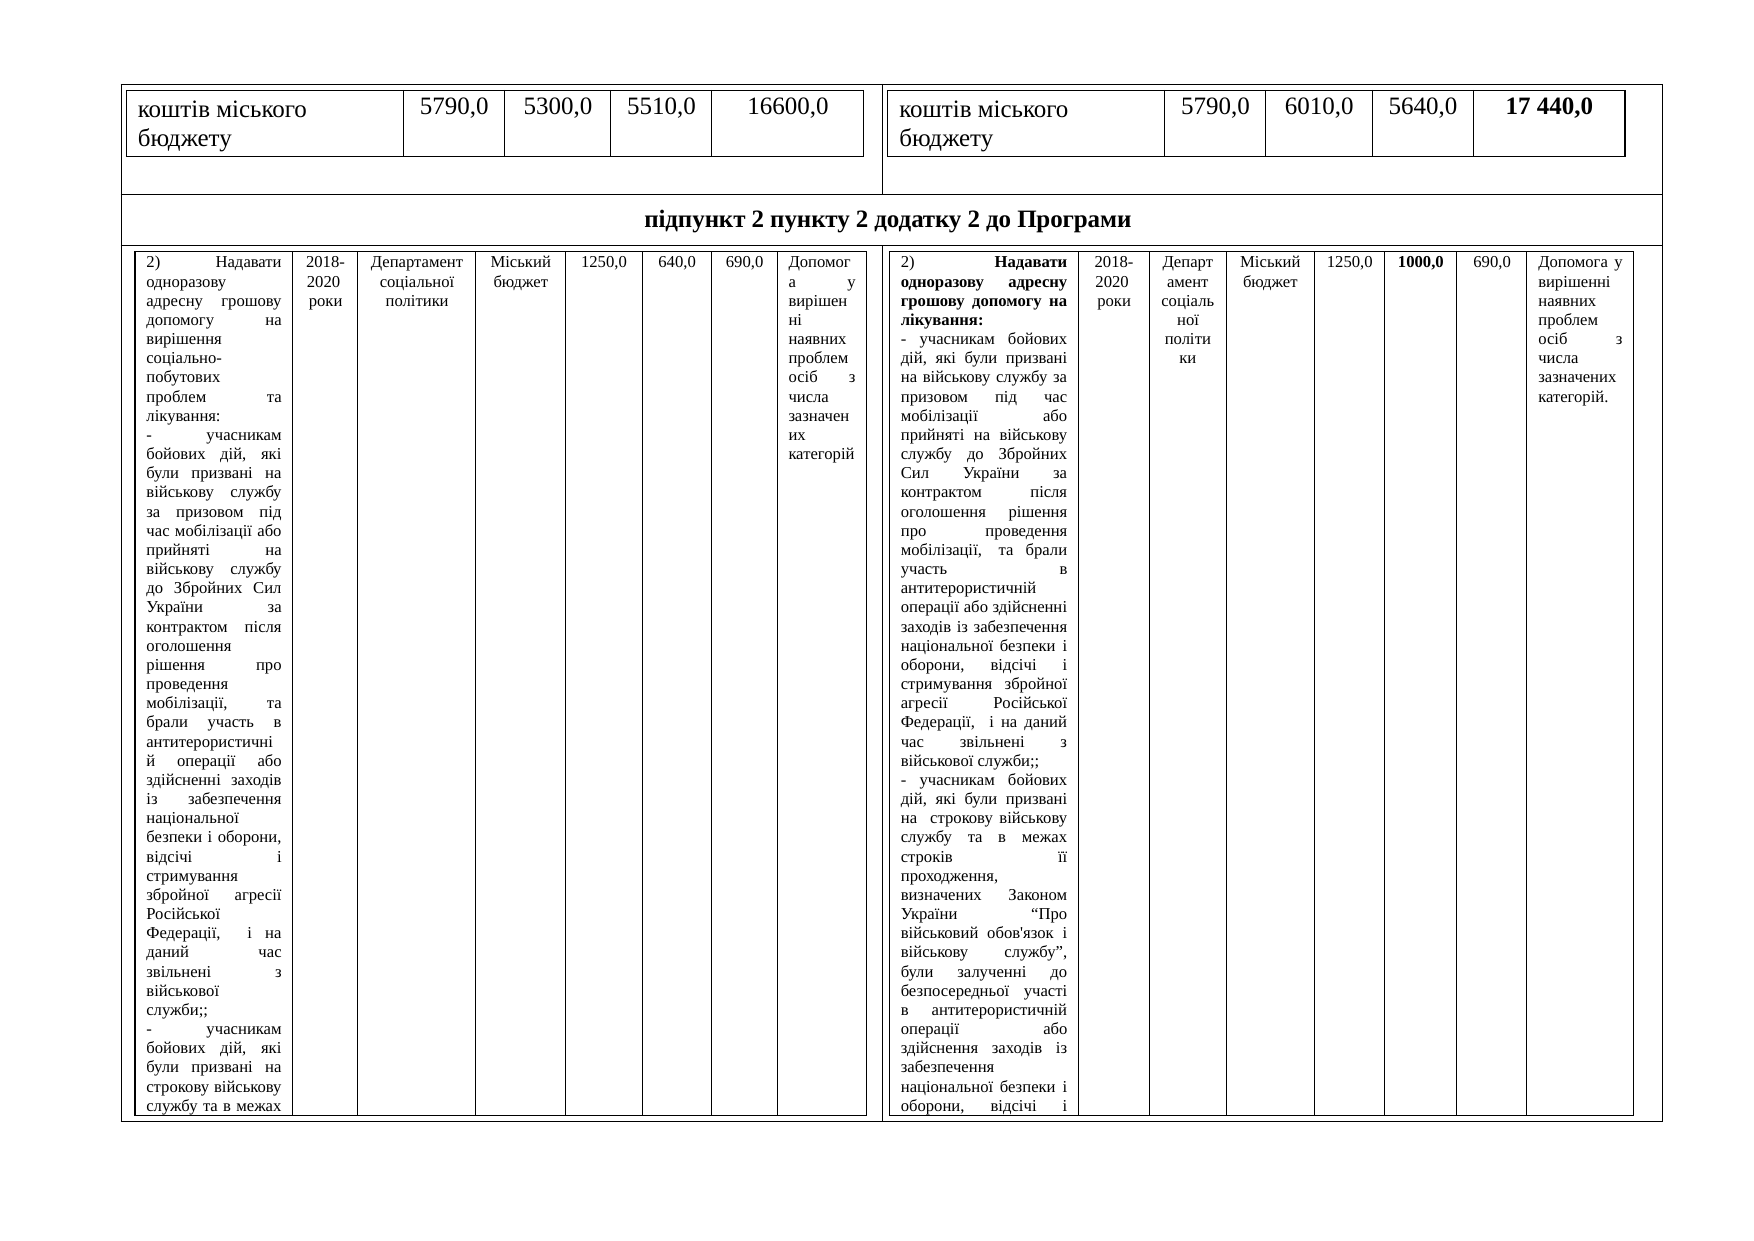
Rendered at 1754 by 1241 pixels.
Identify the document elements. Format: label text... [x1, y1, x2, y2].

table_cell 5790,0 [1165, 91, 1265, 156]
table_cell підпункт 2 пункту 2 додатку 2 до Програми [122, 195, 1662, 245]
table_cell 6010,0 [1266, 91, 1372, 156]
table_header 2) Надавати одноразову адресну грошову допомогу на вирішення соціально-побутових проблем та лікування: - учасникам бойових дій, які були призвані на військову службу за призовом під час мобілізації або прийняті на військову службу до Збройних Сил України за контрактом після оголошення рішення про проведення мобілізації, та брали участь в антитерористичній операції або здійсненні заходів із забезпечення національної безпеки і оборони, відсічі і стримування збройної агресії Російської Федерації, і на даний час звільнені з військової служби;; - учасникам бойових дій, які були призвані на строкову військову службу та в межах [136, 252, 292, 1115]
table_header 2018-2020 роки [1079, 252, 1149, 1115]
table_header Департамент соціальної політики [358, 252, 475, 1115]
table_header 690,0 [1457, 252, 1526, 1115]
table_header 1000,0 [1385, 252, 1456, 1115]
table_cell коштів міського бюджету [888, 91, 1164, 156]
table_cell [122, 246, 882, 1121]
table_cell 5510,0 [611, 91, 711, 156]
table_header 640,0 [643, 252, 711, 1115]
table_header 2018-2020 роки [293, 252, 357, 1115]
table_cell [883, 246, 1662, 1121]
table_header Допомога у вирішенні наявних проблем осіб з числа зазначених категорій [778, 252, 866, 1115]
table_cell 5790,0 [404, 91, 504, 156]
table_cell 5300,0 [505, 91, 610, 156]
table_header Допомога у вирішенні наявних проблем осіб з числа зазначених категорій. [1527, 252, 1633, 1115]
table_header Міський бюджет [476, 252, 565, 1115]
table_cell [122, 85, 882, 194]
table_cell коштів міського бюджету [127, 91, 403, 156]
table_header 690,0 [712, 252, 777, 1115]
table_header Департамент соціальної політики [1150, 252, 1226, 1115]
table_header 1250,0 [566, 252, 642, 1115]
table_header 1250,0 [1315, 252, 1384, 1115]
table_header 2) Надавати одноразову адресну грошову допомогу на лікування: - учасникам бойових дій, які були призвані на військову службу за призовом під час мобілізації або прийняті на військову службу до Збройних Сил України за контрактом після оголошення рішення про проведення мобілізації, та брали участь в антитерористичній операції або здійсненні заходів із забезпечення національної безпеки і оборони, відсічі і стримування збройної агресії Російської Федерації, і на даний час звільнені з військової служби;; - учасникам бойових дій, які були призвані на строкову військову службу та в межах строків її проходження, визначених Законом України “Про військовий обов'язок і військову службу”, були залученні до безпосередньої участі в антитерористичній операції або здійснення заходів із забезпечення національної безпеки і оборони, відсічі і [890, 252, 1078, 1115]
table_cell [883, 85, 1662, 194]
table_cell 16600,0 [712, 91, 863, 156]
table_header Міський бюджет [1227, 252, 1314, 1115]
table_cell 17 440,0 [1474, 91, 1624, 156]
table_cell 5640,0 [1373, 91, 1473, 156]
